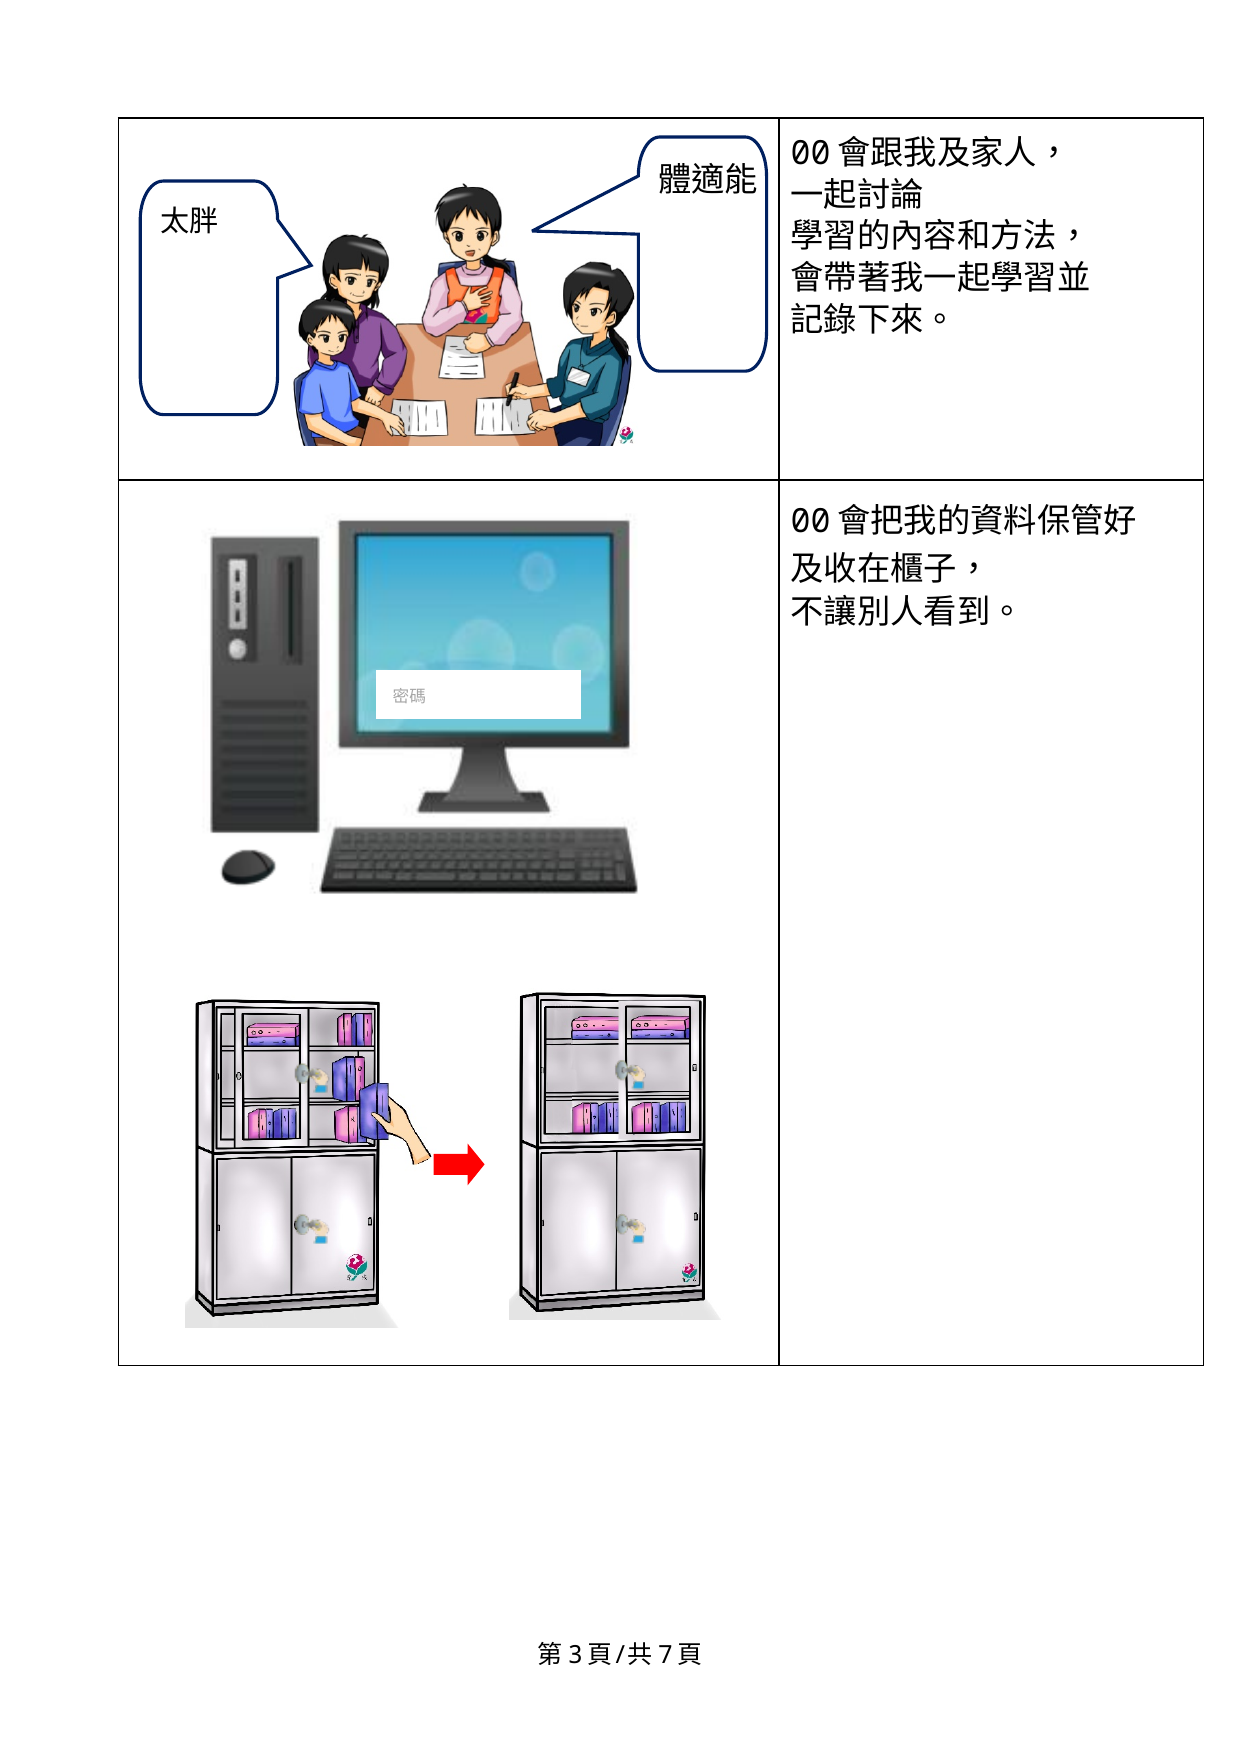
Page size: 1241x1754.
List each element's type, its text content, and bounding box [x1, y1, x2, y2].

table_cell [119, 481, 778, 1365]
table_cell 00會把我的資料保管好 及收在櫃子， 不讓別人看到。 [780, 481, 1203, 1365]
table_cell 00會跟我及家人， 一起討論 學習的內容和方法， 會帶著我一起學習並 記錄下來。 [780, 119, 1203, 479]
table_cell [119, 119, 778, 479]
